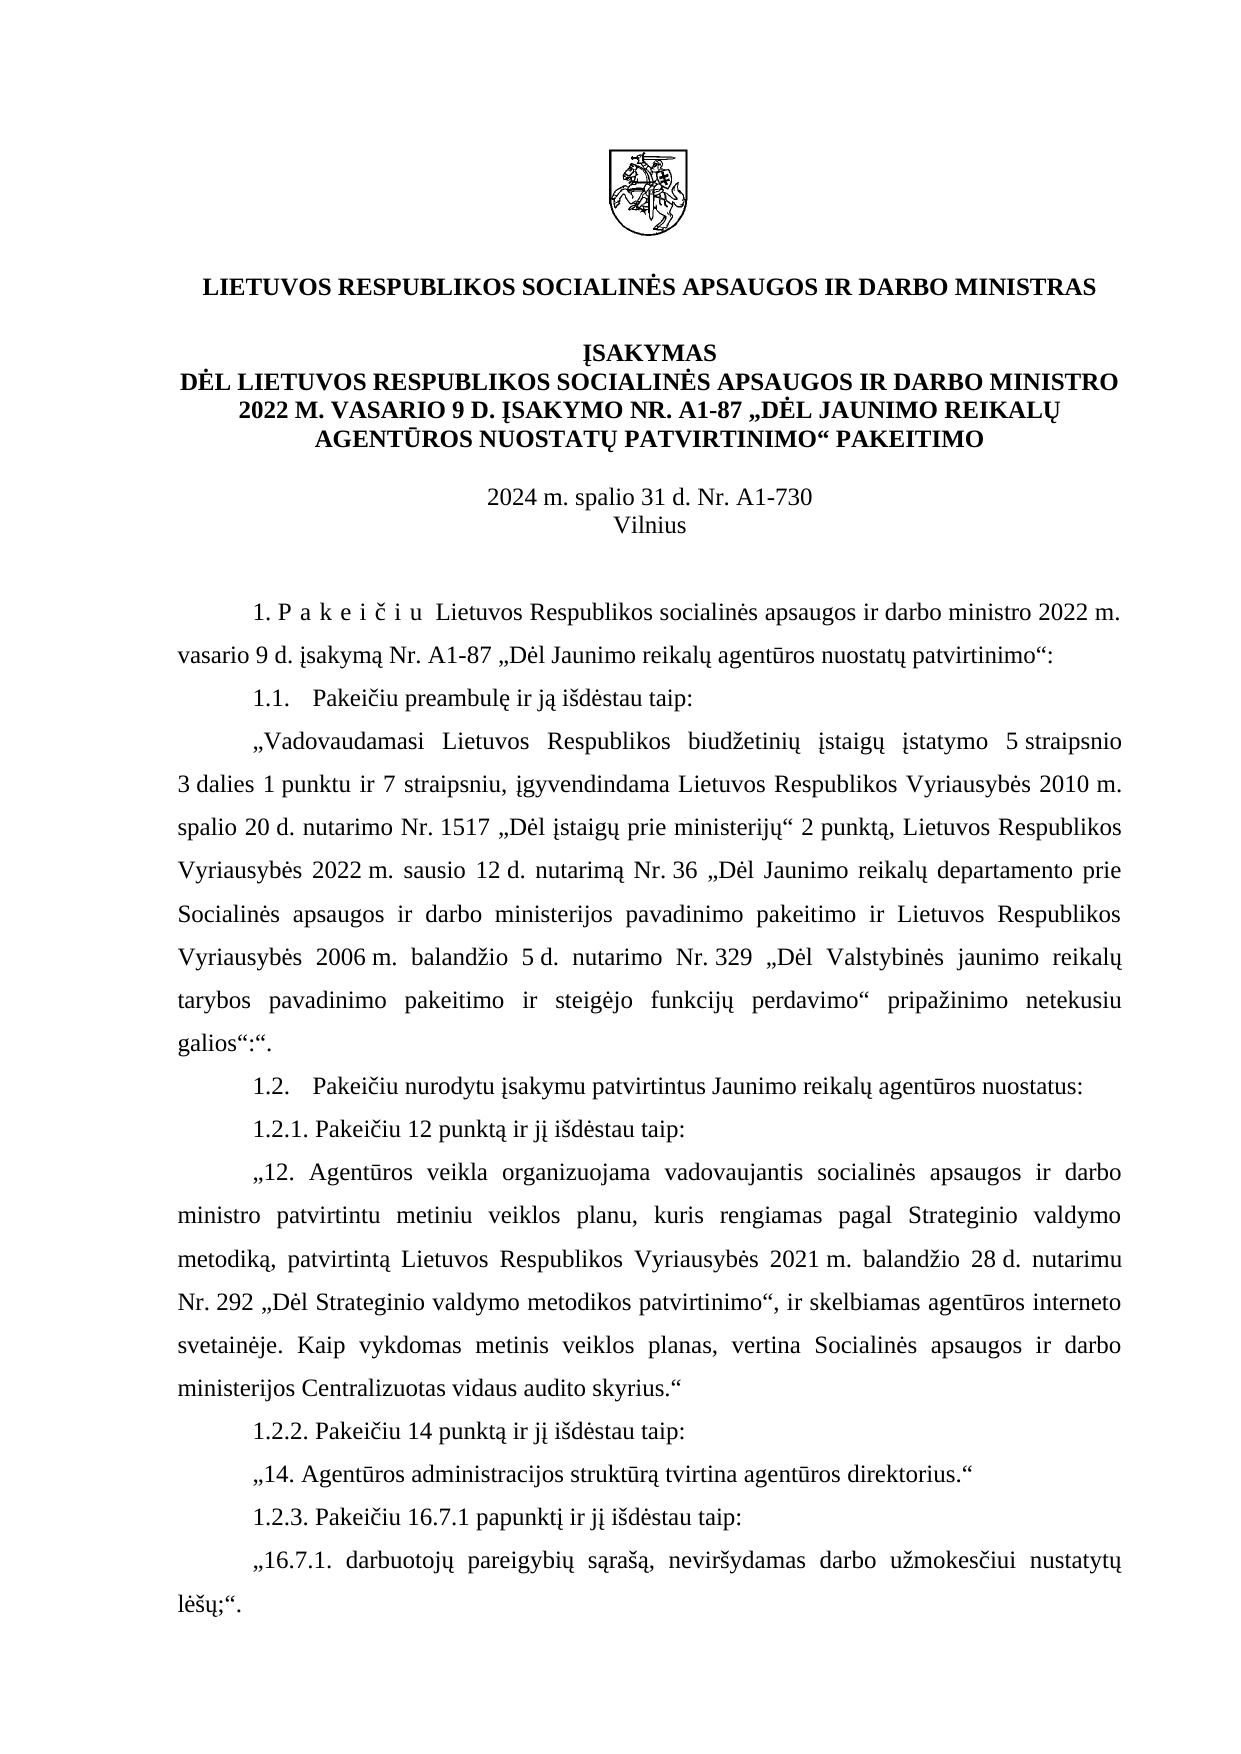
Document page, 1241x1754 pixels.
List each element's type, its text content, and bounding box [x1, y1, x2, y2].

text 2024 m. spalio 31 d. Nr. A1-730 [177, 482, 1122, 511]
text 1.2. Pakeičiu nurodytu įsakymu patvirtintus Jaunimo reikalų agentūros nuostatus: [177, 1071, 1122, 1100]
text LIETUVOS RESPUBLIKOS SOCIALINĖS APSAUGOS IR DARBO MINISTRAS [177, 272, 1122, 301]
text 1.2.2. Pakeičiu 14 punktą ir jį išdėstau taip: [177, 1416, 1122, 1445]
text „16.7.1. darbuotojų pareigybių sąrašą, neviršydamas darbo užmokesčiui nustatytų lėšų;“. [177, 1546, 1122, 1617]
text 1.2.3. Pakeičiu 16.7.1 papunktį ir jį išdėstau taip: [177, 1502, 1122, 1531]
text DĖL LIETUVOS RESPUBLIKOS SOCIALINĖS APSAUGOS IR DARBO MINISTRO 2022 M. VASARIO 9 D. ĮSAKYMO NR. A1-87 „DĖL JAUNIMO REIKALŲ AGENTŪROS NUOSTATŲ PATVIRTINIMO“ PAKEITIMO [177, 367, 1122, 453]
text ĮSAKYMAS [177, 338, 1122, 367]
text „14. Agentūros administracijos struktūrą tvirtina agentūros direktorius.“ [177, 1459, 1122, 1488]
text 1.1. Pakeičiu preambulę ir ją išdėstau taip: [177, 683, 1122, 712]
text Vilnius [177, 511, 1122, 539]
text „Vadovaudamasi Lietuvos Respublikos biudžetinių įstaigų įstatymo 5 straipsnio 3 dalies 1 punktu ir 7 straipsniu, įgyvendindama Lietuvos Respublikos Vyriausybės 2010 m. spalio 20 d. nutarimo Nr. 1517 „Dėl įstaigų prie ministerijų“ 2 punktą, Lietuvos Respublikos Vyriausybės 2022 m. sausio 12 d. nutarimą Nr. 36 „Dėl Jaunimo reikalų departamento prie Socialinės apsaugos ir darbo ministerijos pavadinimo pakeitimo ir Lietuvos Respublikos Vyriausybės 2006 m. balandžio 5 d. nutarimo Nr. 329 „Dėl Valstybinės jaunimo reikalų tarybos pavadinimo pakeitimo ir steigėjo funkcijų perdavimo“ pripažinimo netekusiu galios“:“. [177, 726, 1122, 1057]
text 1.2.1. Pakeičiu 12 punktą ir jį išdėstau taip: [177, 1114, 1122, 1143]
text 1. Pakeičiu Lietuvos Respublikos socialinės apsaugos ir darbo ministro 2022 m. vasario 9 d. įsakymą Nr. A1-87 „Dėl Jaunimo reikalų agentūros nuostatų patvirtinimo“: [177, 597, 1122, 669]
text „12. Agentūros veikla organizuojama vadovaujantis socialinės apsaugos ir darbo ministro patvirtintu metiniu veiklos planu, kuris rengiamas pagal Strateginio valdymo metodiką, patvirtintą Lietuvos Respublikos Vyriausybės 2021 m. balandžio 28 d. nutarimu Nr. 292 „Dėl Strateginio valdymo metodikos patvirtinimo“, ir skelbiamas agentūros interneto svetainėje. Kaip vykdomas metinis veiklos planas, vertina Socialinės apsaugos ir darbo ministerijos Centralizuotas vidaus audito skyrius.“ [177, 1157, 1122, 1402]
